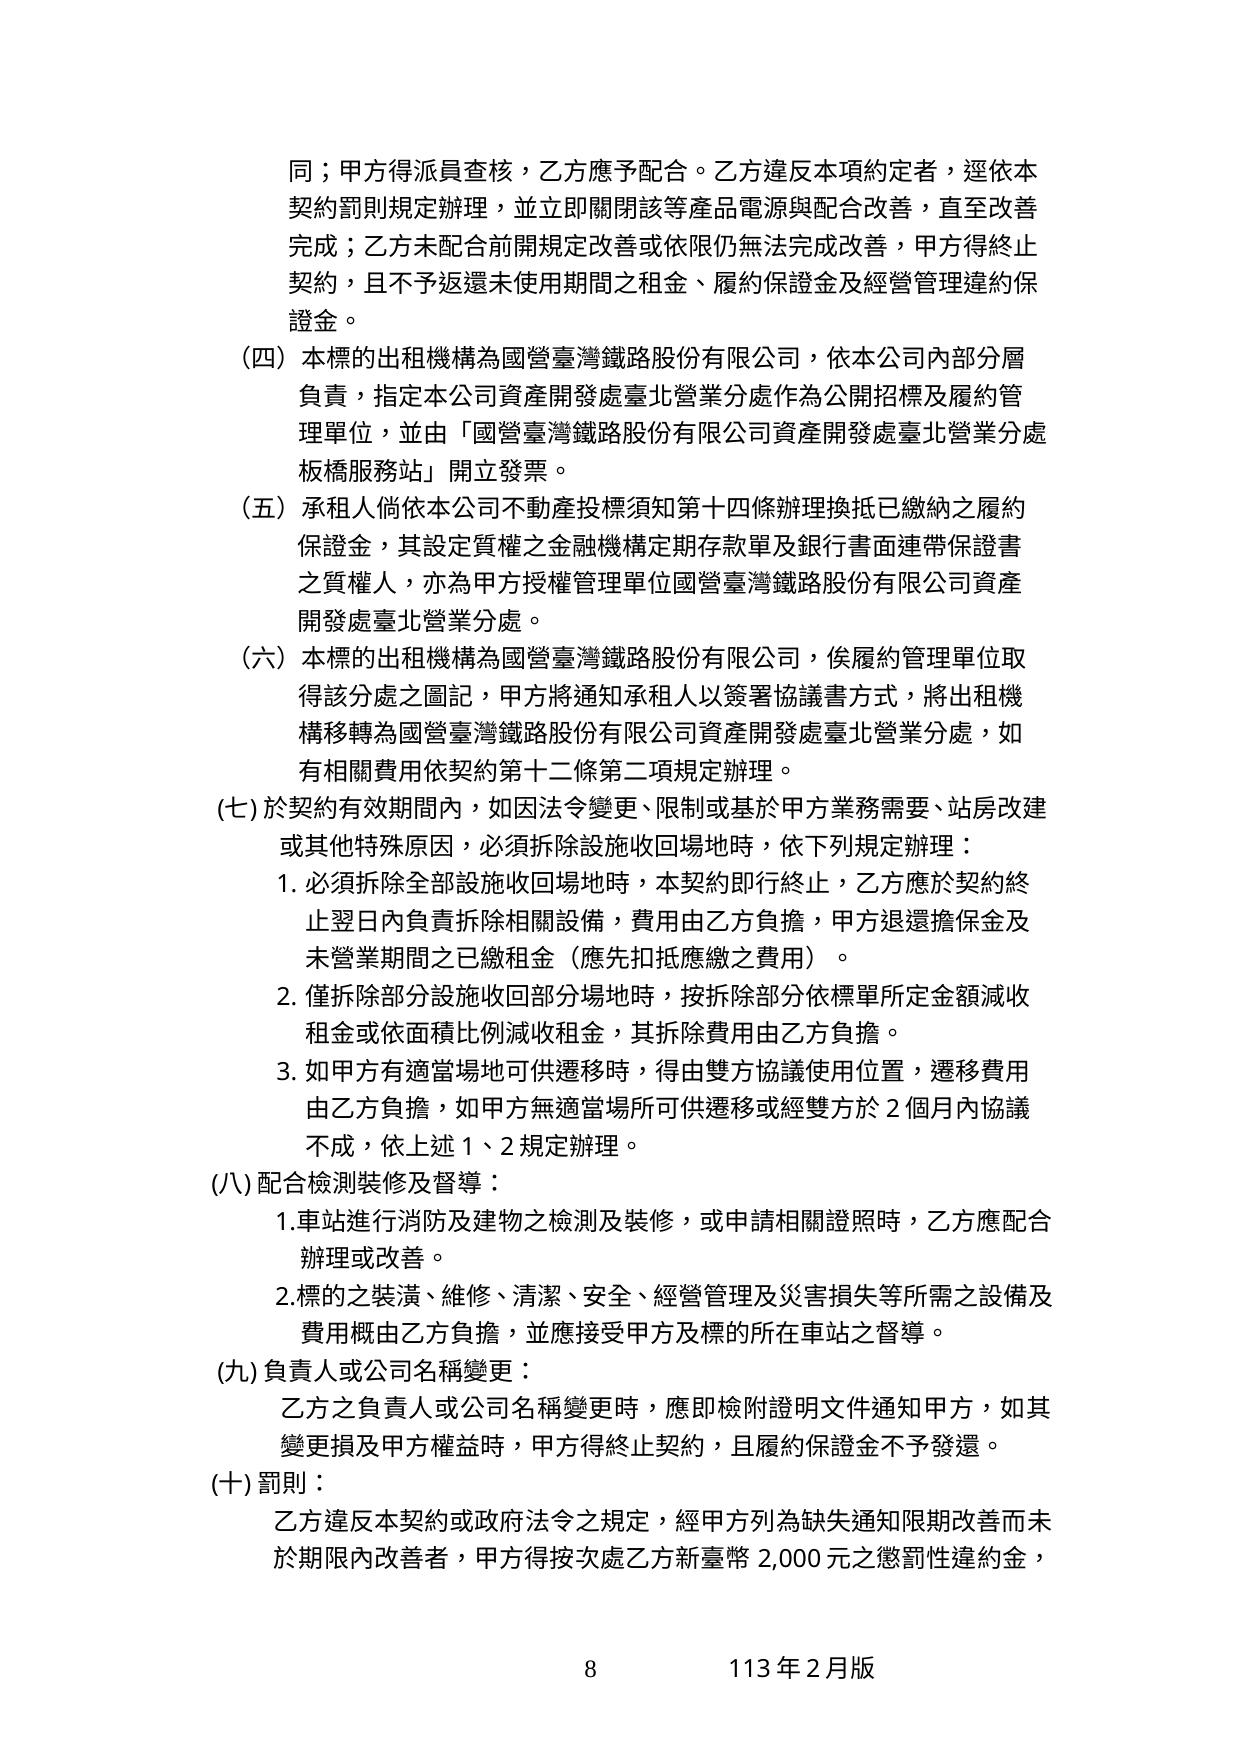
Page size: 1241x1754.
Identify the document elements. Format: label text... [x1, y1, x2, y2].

text （五）承租人倘依本公司不動產投標須知第十四條辦理換抵已繳納之履約保證金，其設定質權之金融機構定期存款單及銀行書面連帶保證書之質權人，亦為甲方授權管理單位國營臺灣鐵路股份有限公司資產開發處臺北營業分處。 [226, 487, 1047, 637]
list 僅拆除部分設施收回部分場地時，按拆除部分依標單所定金額減收租金或依面積比例減收租金，其拆除費用由乙方負擔。 [276, 975, 1047, 1050]
text (七) 於契約有效期間內，如因法令變更、限制或基於甲方業務需要、站房改建或其他特殊原因，必須拆除設施收回場地時，依下列規定辦理： [217, 787, 1047, 862]
text 乙方違反本契約或政府法令之規定，經甲方列為缺失通知限期改善而未於期限內改善者，甲方得按次處乙方新臺幣2,000元之懲罰性違約金， [274, 1500, 1053, 1575]
list 如甲方有適當場地可供遷移時，得由雙方協議使用位置，遷移費用由乙方負擔，如甲方無適當場所可供遷移或經雙方於2個月內協議不成，依上述1、2規定辦理。 [276, 1050, 1047, 1162]
text 1.車站進行消防及建物之檢測及裝修，或申請相關證照時，乙方應配合辦理或改善。 [275, 1200, 1053, 1275]
text (八) 配合檢測裝修及督導： [211, 1162, 1047, 1200]
text （六）本標的出租機構為國營臺灣鐵路股份有限公司，俟履約管理單位取得該分處之圖記，甲方將通知承租人以簽署協議書方式，將出租機構移轉為國營臺灣鐵路股份有限公司資產開發處臺北營業分處，如有相關費用依契約第十二條第二項規定辦理。 [226, 637, 1047, 787]
list 必須拆除全部設施收回場地時，本契約即行終止，乙方應於契約終止翌日內負責拆除相關設備，費用由乙方負擔，甲方退還擔保金及未營業期間之已繳租金（應先扣抵應繳之費用）。 [276, 862, 1047, 975]
text 同；甲方得派員查核，乙方應予配合。乙方違反本項約定者，逕依本契約罰則規定辦理，並立即關閉該等產品電源與配合改善，直至改善完成；乙方未配合前開規定改善或依限仍無法完成改善，甲方得終止契約，且不予返還未使用期間之租金、履約保證金及經營管理違約保證金。 [226, 150, 1047, 337]
text 乙方之負責人或公司名稱變更時，應即檢附證明文件通知甲方，如其變更損及甲方權益時，甲方得終止契約，且履約保證金不予發還。 [280, 1387, 1053, 1462]
text 2.標的之裝潢、維修、清潔、安全、經營管理及災害損失等所需之設備及費用概由乙方負擔，並應接受甲方及標的所在車站之督導。 [275, 1275, 1053, 1350]
text (十) 罰則： [211, 1462, 1047, 1500]
text (九) 負責人或公司名稱變更： [217, 1350, 1053, 1387]
text （四）本標的出租機構為國營臺灣鐵路股份有限公司，依本公司內部分層負責，指定本公司資產開發處臺北營業分處作為公開招標及履約管理單位，並由「國營臺灣鐵路股份有限公司資產開發處臺北營業分處板橋服務站」開立發票。 [226, 337, 1047, 487]
